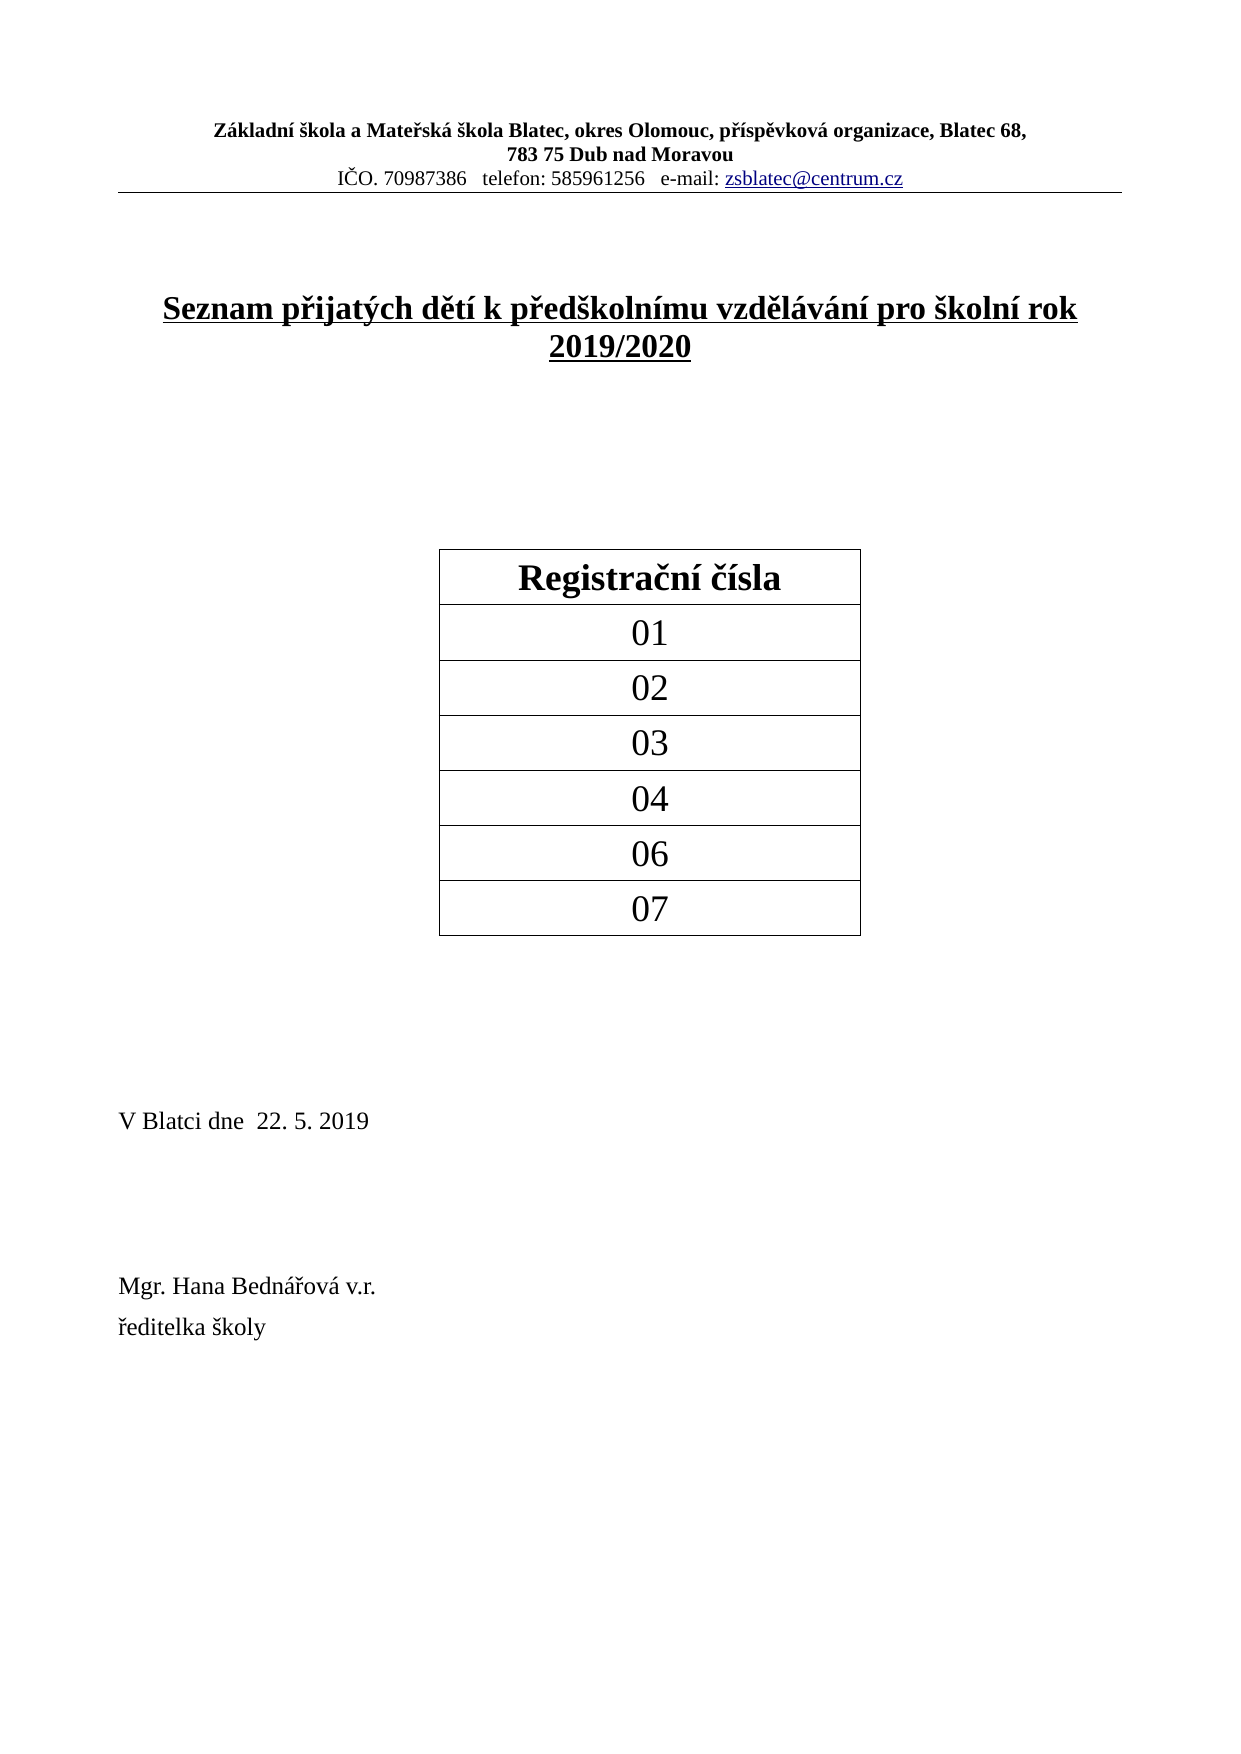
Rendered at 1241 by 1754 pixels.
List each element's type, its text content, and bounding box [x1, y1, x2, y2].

table_header Registrační čísla [440, 550, 860, 604]
text ředitelka školy [118, 1312, 1122, 1341]
table_cell 01 [440, 605, 860, 659]
text V Blatci dne 22. 5. 2019 [118, 1106, 1122, 1134]
text Základní škola a Mateřská škola Blatec, okres Olomouc, příspěvková organizace, Blatec 68, [118, 118, 1122, 142]
table_cell 04 [440, 771, 860, 825]
text 783 75 Dub nad Moravou [118, 142, 1122, 166]
text Seznam přijatých dětí k předškolnímu vzdělávání pro školní rok 2019/2020 [118, 288, 1122, 365]
text IČO. 70987386 telefon: 585961256 e-mail: zsblatec@centrum.cz [118, 166, 1122, 192]
table_cell 02 [440, 661, 860, 714]
table_cell 03 [440, 716, 860, 770]
text Mgr. Hana Bednářová v.r. [118, 1271, 1122, 1299]
table_cell 06 [440, 826, 860, 880]
table_cell 07 [440, 881, 860, 935]
